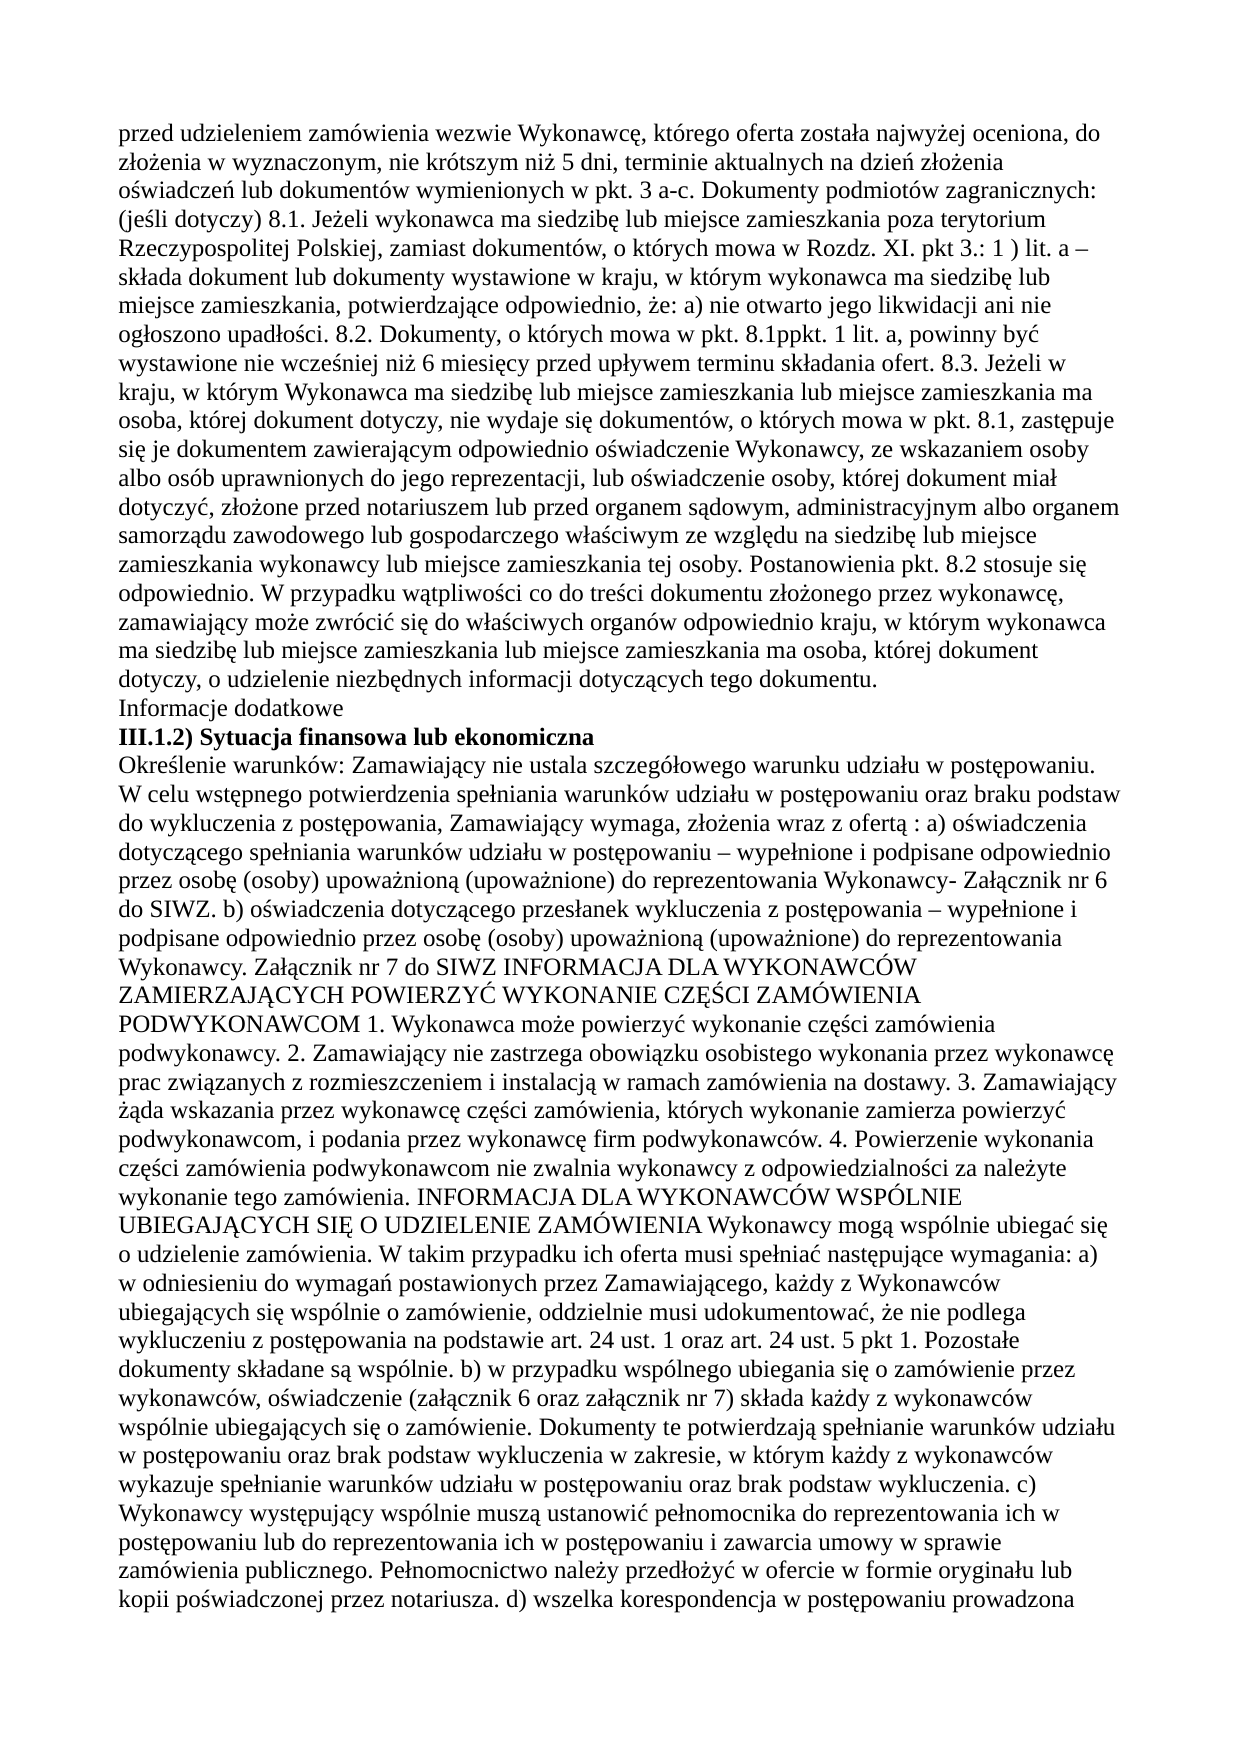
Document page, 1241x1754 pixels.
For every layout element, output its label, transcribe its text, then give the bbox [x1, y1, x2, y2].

text przed udzieleniem zamówienia wezwie Wykonawcę, którego oferta została najwyżej oceniona, do złożenia w wyznaczonym, nie krótszym niż 5 dni, terminie aktualnych na dzień złożenia oświadczeń lub dokumentów wymienionych w pkt. 3 a-c. Dokumenty podmiotów zagranicznych:(jeśli dotyczy) 8.1. Jeżeli wykonawca ma siedzibę lub miejsce zamieszkania poza terytorium Rzeczypospolitej Polskiej, zamiast dokumentów, o których mowa w Rozdz. XI. pkt 3.: 1 ) lit. a – składa dokument lub dokumenty wystawione w kraju, w którym wykonawca ma siedzibę lub miejsce zamieszkania, potwierdzające odpowiednio, że: a) nie otwarto jego likwidacji ani nie ogłoszono upadłości. 8.2. Dokumenty, o których mowa w pkt. 8.1ppkt. 1 lit. a, powinny być wystawione nie wcześniej niż 6 miesięcy przed upływem terminu składania ofert. 8.3. Jeżeli w kraju, w którym Wykonawca ma siedzibę lub miejsce zamieszkania lub miejsce zamieszkania ma osoba, której dokument dotyczy, nie wydaje się dokumentów, o których mowa w pkt. 8.1, zastępuje się je dokumentem zawierającym odpowiednio oświadczenie Wykonawcy, ze wskazaniem osoby albo osób uprawnionych do jego reprezentacji, lub oświadczenie osoby, której dokument miał dotyczyć, złożone przed notariuszem lub przed organem sądowym, administracyjnym albo organem samorządu zawodowego lub gospodarczego właściwym ze względu na siedzibę lub miejsce zamieszkania wykonawcy lub miejsce zamieszkania tej osoby. Postanowienia pkt. 8.2 stosuje się odpowiednio. W przypadku wątpliwości co do treści dokumentu złożonego przez wykonawcę, zamawiający może zwrócić się do właściwych organów odpowiednio kraju, w którym wykonawca ma siedzibę lub miejsce zamieszkania lub miejsce zamieszkania ma osoba, której dokument dotyczy, o udzielenie niezbędnych informacji dotyczących tego dokumentu. Informacje dodatkowe III.1.2) Sytuacja finansowa lub ekonomiczna Określenie warunków: Zamawiający nie ustala szczegółowego warunku udziału w postępowaniu. W celu wstępnego potwierdzenia spełniania warunków udziału w postępowaniu oraz braku podstaw do wykluczenia z postępowania, Zamawiający wymaga, złożenia wraz z ofertą : a) oświadczenia dotyczącego spełniania warunków udziału w postępowaniu – wypełnione i podpisane odpowiednio przez osobę (osoby) upoważnioną (upoważnione) do reprezentowania Wykonawcy- Załącznik nr 6 do SIWZ. b) oświadczenia dotyczącego przesłanek wykluczenia z postępowania – wypełnione i podpisane odpowiednio przez osobę (osoby) upoważnioną (upoważnione) do reprezentowania Wykonawcy. Załącznik nr 7 do SIWZ INFORMACJA DLA WYKONAWCÓW ZAMIERZAJĄCYCH POWIERZYĆ WYKONANIE CZĘŚCI ZAMÓWIENIA PODWYKONAWCOM 1. Wykonawca może powierzyć wykonanie części zamówienia podwykonawcy. 2. Zamawiający nie zastrzega obowiązku osobistego wykonania przez wykonawcę prac związanych z rozmieszczeniem i instalacją w ramach zamówienia na dostawy. 3. Zamawiający żąda wskazania przez wykonawcę części zamówienia, których wykonanie zamierza powierzyć podwykonawcom, i podania przez wykonawcę firm podwykonawców. 4. Powierzenie wykonania części zamówienia podwykonawcom nie zwalnia wykonawcy z odpowiedzialności za należyte wykonanie tego zamówienia. INFORMACJA DLA WYKONAWCÓW WSPÓLNIE UBIEGAJĄCYCH SIĘ O UDZIELENIE ZAMÓWIENIA Wykonawcy mogą wspólnie ubiegać się o udzielenie zamówienia. W takim przypadku ich oferta musi spełniać następujące wymagania: a) w odniesieniu do wymagań postawionych przez Zamawiającego, każdy z Wykonawców ubiegających się wspólnie o zamówienie, oddzielnie musi udokumentować, że nie podlega wykluczeniu z postępowania na podstawie art. 24 ust. 1 oraz art. 24 ust. 5 pkt 1. Pozostałe dokumenty składane są wspólnie. b) w przypadku wspólnego ubiegania się o zamówienie przez wykonawców, oświadczenie (załącznik 6 oraz załącznik nr 7) składa każdy z wykonawców wspólnie ubiegających się o zamówienie. Dokumenty te potwierdzają spełnianie warunków udziału w postępowaniu oraz brak podstaw wykluczenia w zakresie, w którym każdy z wykonawców wykazuje spełnianie warunków udziału w postępowaniu oraz brak podstaw wykluczenia. c) Wykonawcy występujący wspólnie muszą ustanowić pełnomocnika do reprezentowania ich w postępowaniu lub do reprezentowania ich w postępowaniu i zawarcia umowy w sprawie zamówienia publicznego. Pełnomocnictwo należy przedłożyć w ofercie w formie oryginału lub kopii poświadczonej przez notariusza. d) wszelka korespondencja w postępowaniu prowadzona [118, 118, 1122, 1613]
